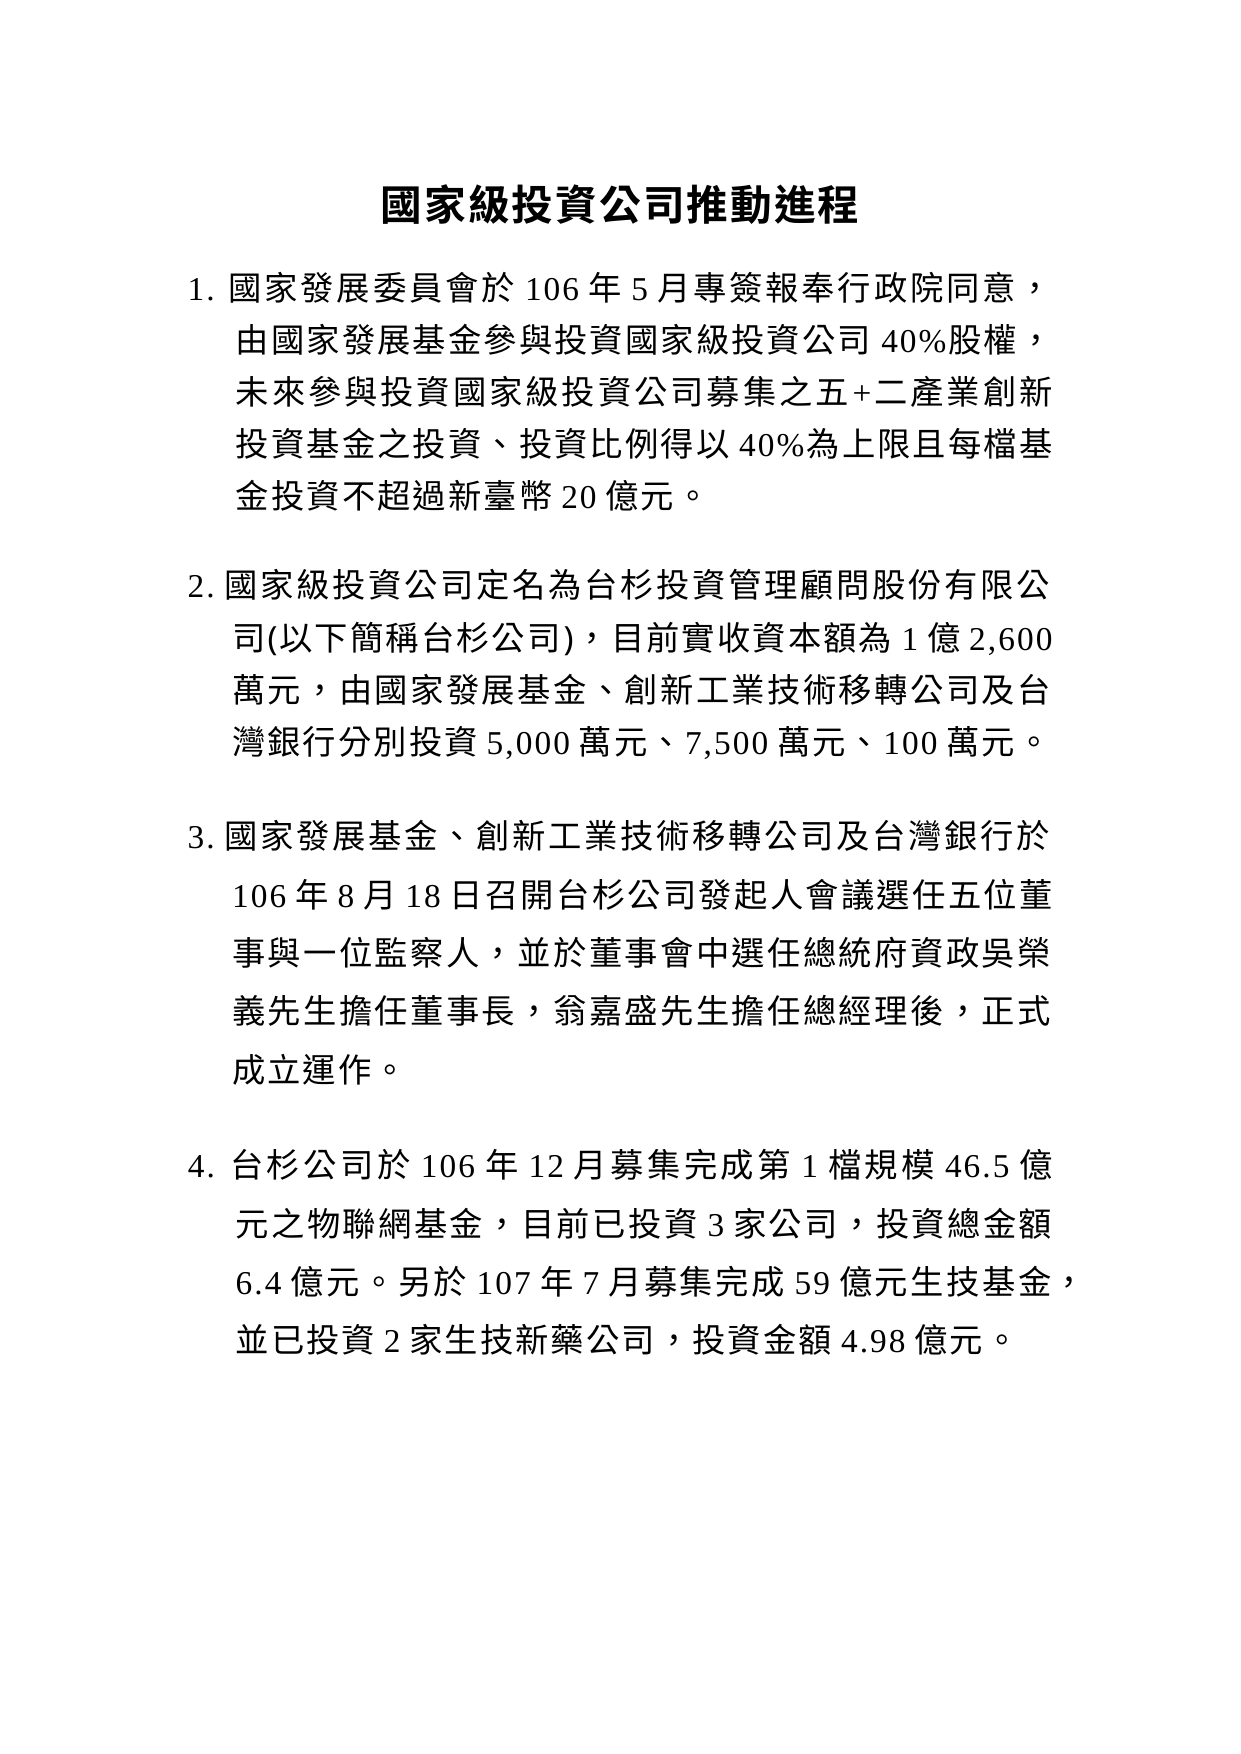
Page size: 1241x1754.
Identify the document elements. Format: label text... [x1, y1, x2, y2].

text 國家級投資公司推動進程 [187, 164, 1053, 239]
text 2. 國家級投資公司定名為台杉投資管理顧問股份有限公司(以下簡稱台杉公司)，目前實收資本額為1億2,600萬元，由國家發展基金、創新工業技術移轉公司及台灣銀行分別投資5,000萬元、7,500萬元、100萬元。 [187, 556, 1053, 764]
text 3. 國家發展基金、創新工業技術移轉公司及台灣銀行於106年8月18日召開台杉公司發起人會議選任五位董事與一位監察人，並於董事會中選任總統府資政吳榮義先生擔任董事長，翁嘉盛先生擔任總經理後，正式成立運作。 [187, 802, 1053, 1094]
text 4. 台杉公司於106年12月募集完成第1檔規模46.5億元之物聯網基金，目前已投資3家公司，投資總金額6.4億元。另於107年7月募集完成59億元生技基金，並已投資2家生技新藥公司，投資金額4.98億元。 [188, 1131, 1053, 1364]
text 1. 國家發展委員會於106年5月專簽報奉行政院同意，由國家發展基金參與投資國家級投資公司40%股權，未來參與投資國家級投資公司募集之五+二產業創新投資基金之投資、投資比例得以40%為上限且每檔基金投資不超過新臺幣20億元。 [187, 258, 1053, 519]
